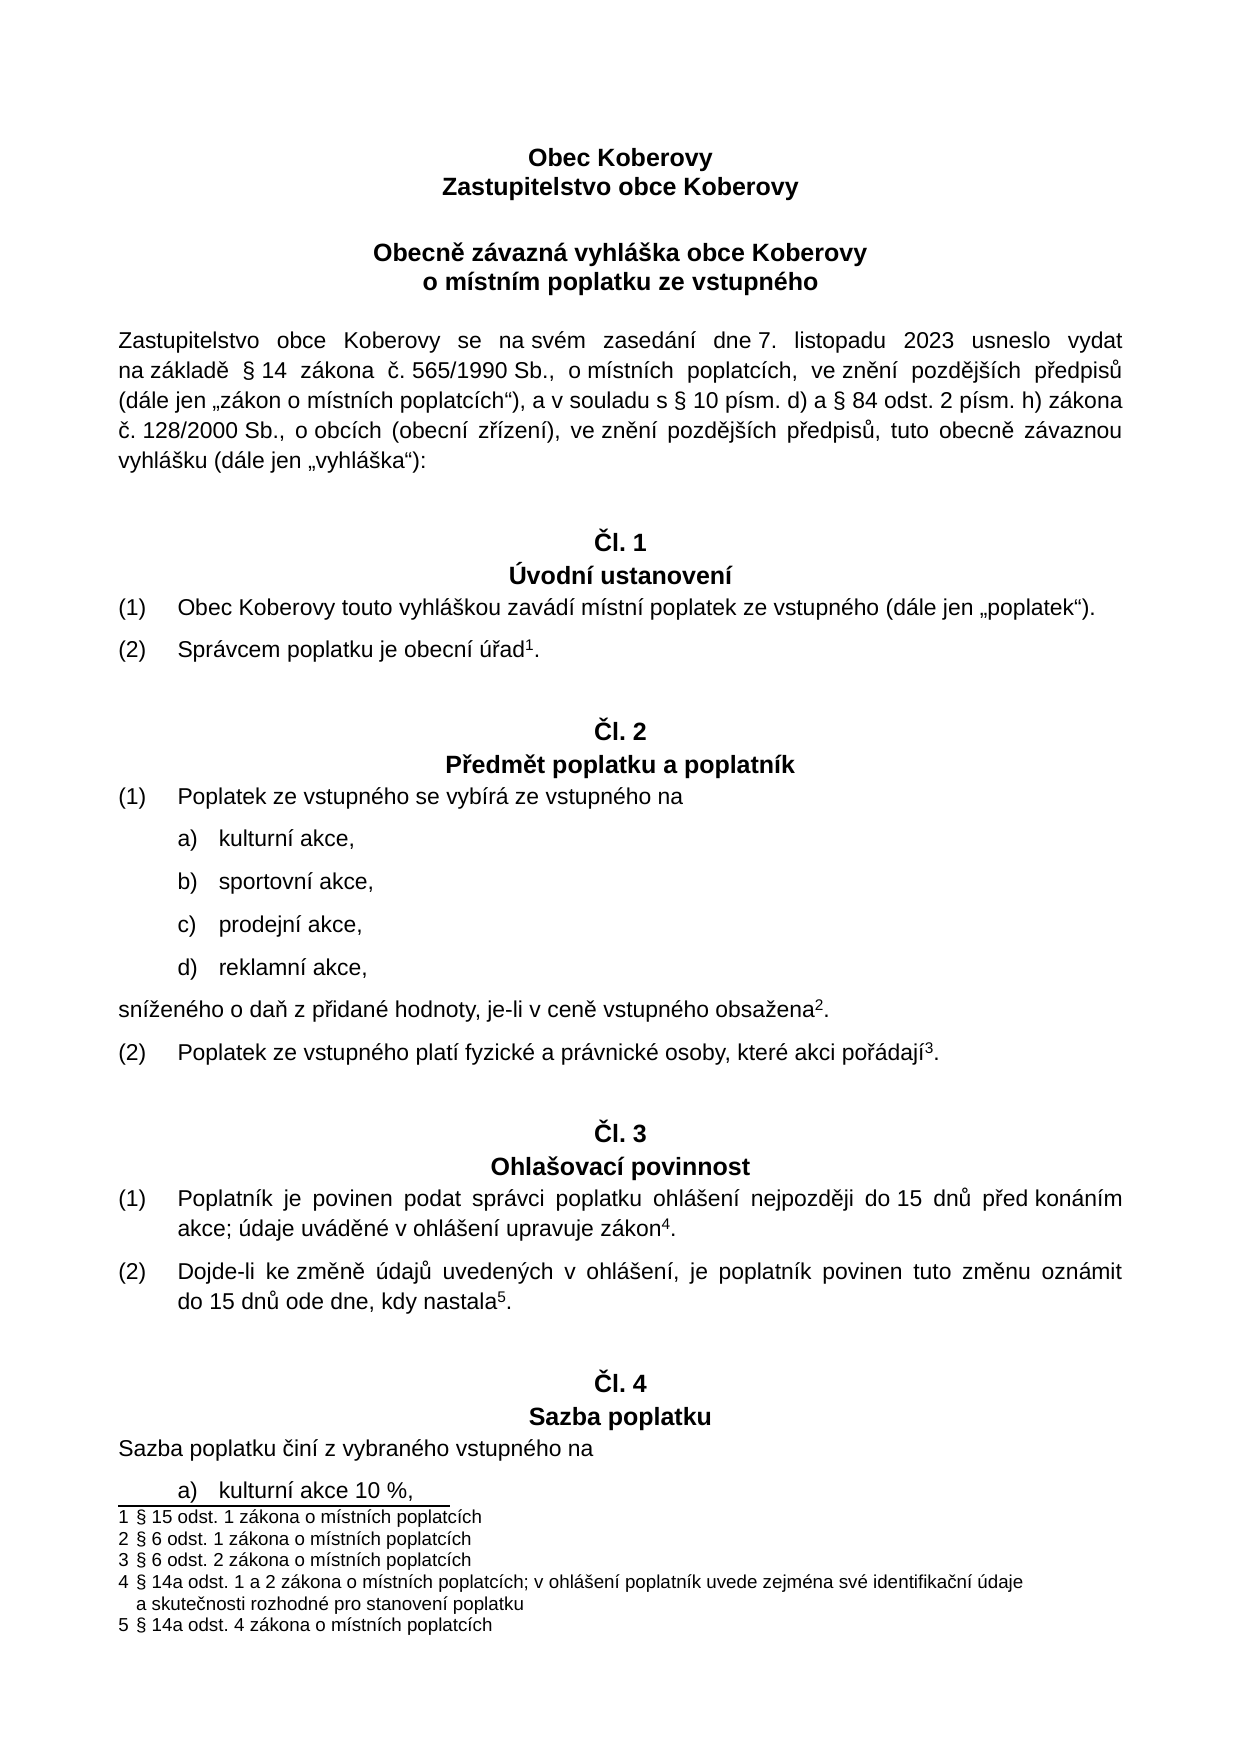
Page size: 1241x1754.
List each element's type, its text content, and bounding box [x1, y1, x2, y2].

list sportovní akce, [177, 868, 1122, 894]
subtitle Čl. 2 Předmět poplatku a poplatník [118, 717, 1122, 778]
text Zastupitelstvo obce Koberovy se na svém zasedání dne 7. listopadu 2023 usneslo vydat na základě § 14 zákona č. 565/1990 Sb., o místních poplatcích, ve znění pozdějších předpisů (dále jen „zákon o místních poplatcích“), a v souladu s § 10 písm. d) a § 84 odst. 2 písm. h) zákona č. 128/2000 Sb., o obcích (obecní zřízení), ve znění pozdějších předpisů, tuto obecně závaznou vyhlášku (dále jen „vyhláška“): [118, 327, 1122, 474]
list § 14a odst. 4 zákona o místních poplatcích [118, 1614, 1122, 1635]
subtitle Čl. 1 Úvodní ustanovení [118, 528, 1122, 589]
list Poplatek ze vstupného platí fyzické a právnické osoby, které akci pořádají. [118, 1039, 1122, 1065]
list § 6 odst. 2 zákona o místních poplatcích [118, 1549, 1122, 1571]
subtitle Obecně závazná vyhláška obce Koberovy o místním poplatku ze vstupného [118, 238, 1122, 295]
list Obec Koberovy touto vyhláškou zavádí místní poplatek ze vstupného (dále jen „poplatek“). [118, 594, 1122, 620]
list Dojde-li ke změně údajů uvedených v ohlášení, je poplatník povinen tuto změnu oznámit do 15 dnů ode dne, kdy nastala. [118, 1258, 1122, 1315]
subtitle Čl. 4 Sazba poplatku [118, 1368, 1122, 1430]
list Správcem poplatku je obecní úřad. [118, 636, 1122, 663]
text Obec Koberovy Zastupitelstvo obce Koberovy [118, 143, 1122, 201]
text Sazba poplatku činí z vybraného vstupného na [118, 1434, 1122, 1461]
list Poplatník je povinen podat správci poplatku ohlášení nejpozději do 15 dnů před konáním akce; údaje uváděné v ohlášení upravuje zákon. [118, 1185, 1122, 1242]
list kulturní akce, [177, 825, 1122, 852]
list reklamní akce, [177, 953, 1122, 980]
list § 14a odst. 1 a 2 zákona o místních poplatcích; v ohlášení poplatník uvede zejména své identifikační údaje a skutečnosti rozhodné pro stanovení poplatku [118, 1571, 1122, 1614]
list kulturní akce 10 %, [177, 1477, 1122, 1504]
list prodejní akce, [177, 911, 1122, 937]
text § 6 odst. 1 zákona o místních poplatcích [118, 1528, 1122, 1549]
list § 15 odst. 1 zákona o místních poplatcích [118, 1506, 1122, 1528]
subtitle Čl. 3 Ohlašovací povinnost [118, 1119, 1122, 1181]
text sníženého o daň z přidané hodnoty, je-li v ceně vstupného obsažena. [118, 996, 1122, 1023]
list Poplatek ze vstupného se vybírá ze vstupného na [118, 783, 1122, 809]
